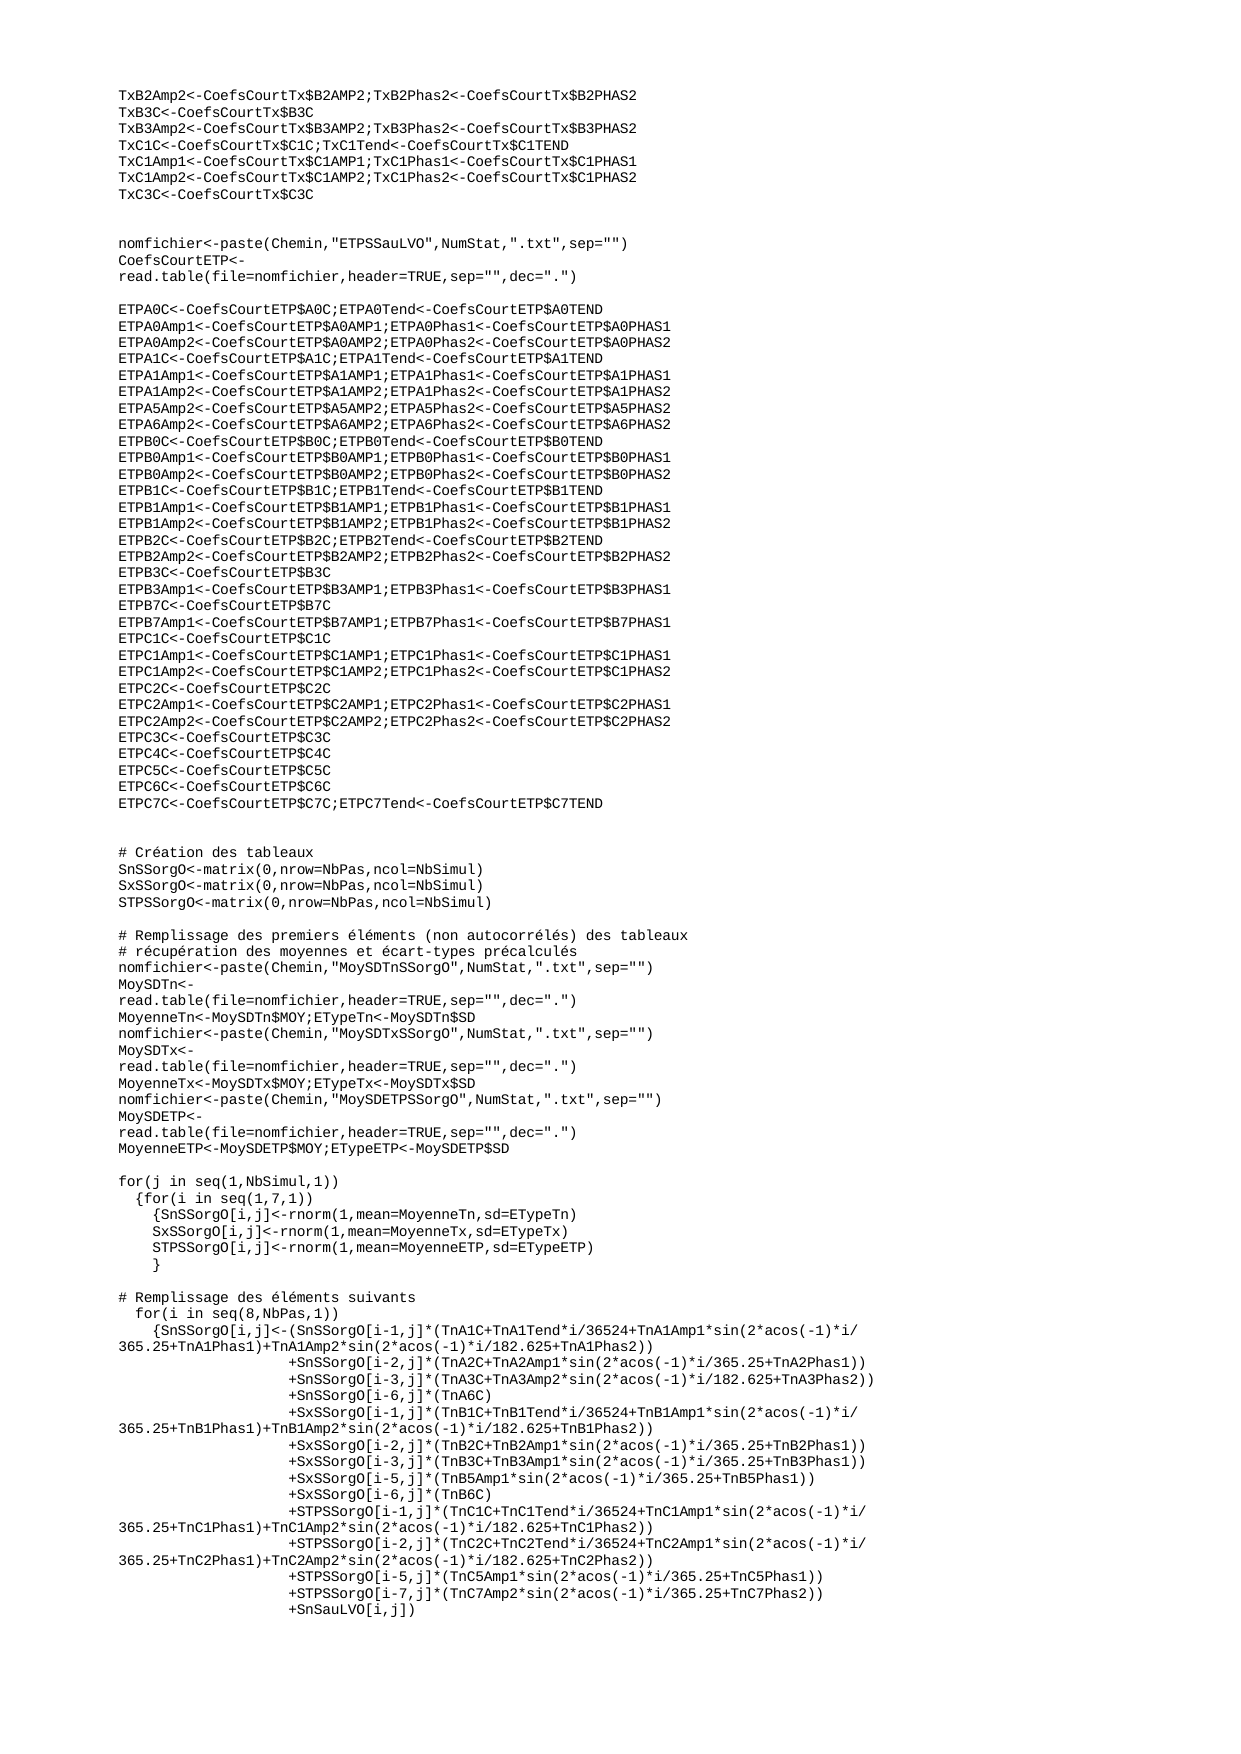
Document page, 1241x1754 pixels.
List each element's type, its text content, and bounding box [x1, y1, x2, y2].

text ETPB1Amp2<-CoefsCourtETP$B1AMP2;ETPB1Phas2<-CoefsCourtETP$B1PHAS2 [118, 516, 1122, 533]
text ETPA0Amp1<-CoefsCourtETP$A0AMP1;ETPA0Phas1<-CoefsCourtETP$A0PHAS1 [118, 319, 1122, 335]
text +SxSSorgO[i-6,j]*(TnB6C) [118, 1487, 1122, 1504]
text ETPA1C<-CoefsCourtETP$A1C;ETPA1Tend<-CoefsCourtETP$A1TEND [118, 352, 1122, 368]
text TxC1Amp1<-CoefsCourtTx$C1AMP1;TxC1Phas1<-CoefsCourtTx$C1PHAS1 [118, 154, 1122, 171]
text nomfichier<-paste(Chemin,"MoySDTxSSorgO",NumStat,".txt",sep="") [118, 1027, 1122, 1043]
text ETPB1Amp1<-CoefsCourtETP$B1AMP1;ETPB1Phas1<-CoefsCourtETP$B1PHAS1 [118, 500, 1122, 516]
text +SxSSorgO[i-1,j]*(TnB1C+TnB1Tend*i/36524+TnB1Amp1*sin(2*acos(-1)*i/365.25+TnB1Phas1)+TnB1Amp2*sin(2*acos(-1)*i/182.625+TnB1Phas2)) [118, 1405, 1122, 1438]
text ETPA1Amp1<-CoefsCourtETP$A1AMP1;ETPA1Phas1<-CoefsCourtETP$A1PHAS1 [118, 368, 1122, 385]
text SxSSorgO[i,j]<-rnorm(1,mean=MoyenneTx,sd=ETypeTx) [118, 1224, 1122, 1241]
text ETPC2C<-CoefsCourtETP$C2C [118, 681, 1122, 697]
text MoySDTx<- [118, 1043, 1122, 1059]
text TxC1Amp2<-CoefsCourtTx$C1AMP2;TxC1Phas2<-CoefsCourtTx$C1PHAS2 [118, 171, 1122, 187]
text TxC3C<-CoefsCourtTx$C3C [118, 187, 1122, 204]
text +STPSSorgO[i-1,j]*(TnC1C+TnC1Tend*i/36524+TnC1Amp1*sin(2*acos(-1)*i/365.25+TnC1Phas1)+TnC1Amp2*sin(2*acos(-1)*i/182.625+TnC1Phas2)) [118, 1504, 1122, 1537]
text ETPC2Amp1<-CoefsCourtETP$C2AMP1;ETPC2Phas1<-CoefsCourtETP$C2PHAS1 [118, 697, 1122, 714]
text for(i in seq(8,NbPas,1)) [118, 1306, 1122, 1323]
text # Remplissage des premiers éléments (non autocorrélés) des tableaux [118, 928, 1122, 944]
text {for(i in seq(1,7,1)) [118, 1191, 1122, 1208]
text MoyenneTx<-MoySDTx$MOY;ETypeTx<-MoySDTx$SD [118, 1076, 1122, 1092]
text for(j in seq(1,NbSimul,1)) [118, 1175, 1122, 1191]
text ETPB0Amp2<-CoefsCourtETP$B0AMP2;ETPB0Phas2<-CoefsCourtETP$B0PHAS2 [118, 467, 1122, 483]
text ETPA0C<-CoefsCourtETP$A0C;ETPA0Tend<-CoefsCourtETP$A0TEND [118, 302, 1122, 319]
text read.table(file=nomfichier,header=TRUE,sep="",dec=".") [118, 269, 1122, 286]
text {SnSSorgO[i,j]<-rnorm(1,mean=MoyenneTn,sd=ETypeTn) [118, 1208, 1122, 1224]
text nomfichier<-paste(Chemin,"MoySDTnSSorgO",NumStat,".txt",sep="") [118, 961, 1122, 977]
text MoyenneTn<-MoySDTn$MOY;ETypeTn<-MoySDTn$SD [118, 1010, 1122, 1027]
text +STPSSorgO[i-5,j]*(TnC5Amp1*sin(2*acos(-1)*i/365.25+TnC5Phas1)) [118, 1570, 1122, 1586]
text MoyenneETP<-MoySDETP$MOY;ETypeETP<-MoySDETP$SD [118, 1142, 1122, 1158]
text ETPC4C<-CoefsCourtETP$C4C [118, 747, 1122, 763]
text ETPB3C<-CoefsCourtETP$B3C [118, 566, 1122, 582]
text ETPC3C<-CoefsCourtETP$C3C [118, 730, 1122, 747]
text # Création des tableaux [118, 846, 1122, 862]
text SnSSorgO<-matrix(0,nrow=NbPas,ncol=NbSimul) [118, 862, 1122, 878]
text STPSSorgO[i,j]<-rnorm(1,mean=MoyenneETP,sd=ETypeETP) [118, 1241, 1122, 1257]
text # Remplissage des éléments suivants [118, 1290, 1122, 1306]
text ETPB0Amp1<-CoefsCourtETP$B0AMP1;ETPB0Phas1<-CoefsCourtETP$B0PHAS1 [118, 451, 1122, 467]
text nomfichier<-paste(Chemin,"MoySDETPSSorgO",NumStat,".txt",sep="") [118, 1092, 1122, 1109]
text read.table(file=nomfichier,header=TRUE,sep="",dec=".") [118, 1125, 1122, 1142]
text ETPA6Amp2<-CoefsCourtETP$A6AMP2;ETPA6Phas2<-CoefsCourtETP$A6PHAS2 [118, 418, 1122, 434]
text nomfichier<-paste(Chemin,"ETPSSauLVO",NumStat,".txt",sep="") [118, 237, 1122, 253]
text ETPC1Amp2<-CoefsCourtETP$C1AMP2;ETPC1Phas2<-CoefsCourtETP$C1PHAS2 [118, 664, 1122, 681]
text {SnSSorgO[i,j]<-(SnSSorgO[i-1,j]*(TnA1C+TnA1Tend*i/36524+TnA1Amp1*sin(2*acos(-1)*i/365.25+TnA1Phas1)+TnA1Amp2*sin(2*acos(-1)*i/182.625+TnA1Phas2)) [118, 1323, 1122, 1356]
text CoefsCourtETP<- [118, 253, 1122, 269]
text MoySDTn<- [118, 977, 1122, 994]
text ETPC6C<-CoefsCourtETP$C6C [118, 780, 1122, 796]
text +SxSSorgO[i-2,j]*(TnB2C+TnB2Amp1*sin(2*acos(-1)*i/365.25+TnB2Phas1)) [118, 1438, 1122, 1454]
text ETPB2Amp2<-CoefsCourtETP$B2AMP2;ETPB2Phas2<-CoefsCourtETP$B2PHAS2 [118, 549, 1122, 566]
text ETPB7C<-CoefsCourtETP$B7C [118, 599, 1122, 615]
text read.table(file=nomfichier,header=TRUE,sep="",dec=".") [118, 994, 1122, 1010]
text ETPA1Amp2<-CoefsCourtETP$A1AMP2;ETPA1Phas2<-CoefsCourtETP$A1PHAS2 [118, 385, 1122, 401]
text ETPA5Amp2<-CoefsCourtETP$A5AMP2;ETPA5Phas2<-CoefsCourtETP$A5PHAS2 [118, 401, 1122, 418]
text +SnSSorgO[i-2,j]*(TnA2C+TnA2Amp1*sin(2*acos(-1)*i/365.25+TnA2Phas1)) [118, 1356, 1122, 1372]
text +SnSauLVO[i,j]) [118, 1603, 1122, 1619]
text TxC1C<-CoefsCourtTx$C1C;TxC1Tend<-CoefsCourtTx$C1TEND [118, 138, 1122, 154]
text ETPC1C<-CoefsCourtETP$C1C [118, 632, 1122, 648]
text ETPC2Amp2<-CoefsCourtETP$C2AMP2;ETPC2Phas2<-CoefsCourtETP$C2PHAS2 [118, 714, 1122, 730]
text SxSSorgO<-matrix(0,nrow=NbPas,ncol=NbSimul) [118, 878, 1122, 895]
text MoySDETP<- [118, 1109, 1122, 1125]
text TxB2Amp2<-CoefsCourtTx$B2AMP2;TxB2Phas2<-CoefsCourtTx$B2PHAS2 [118, 88, 1122, 105]
text +STPSSorgO[i-7,j]*(TnC7Amp2*sin(2*acos(-1)*i/365.25+TnC7Phas2)) [118, 1586, 1122, 1603]
text } [118, 1257, 1122, 1273]
text ETPC1Amp1<-CoefsCourtETP$C1AMP1;ETPC1Phas1<-CoefsCourtETP$C1PHAS1 [118, 648, 1122, 664]
text +SnSSorgO[i-3,j]*(TnA3C+TnA3Amp2*sin(2*acos(-1)*i/182.625+TnA3Phas2)) [118, 1372, 1122, 1389]
text ETPC7C<-CoefsCourtETP$C7C;ETPC7Tend<-CoefsCourtETP$C7TEND [118, 796, 1122, 813]
text ETPA0Amp2<-CoefsCourtETP$A0AMP2;ETPA0Phas2<-CoefsCourtETP$A0PHAS2 [118, 335, 1122, 352]
text +SxSSorgO[i-3,j]*(TnB3C+TnB3Amp1*sin(2*acos(-1)*i/365.25+TnB3Phas1)) [118, 1454, 1122, 1471]
text +SnSSorgO[i-6,j]*(TnA6C) [118, 1389, 1122, 1405]
text TxB3C<-CoefsCourtTx$B3C [118, 105, 1122, 121]
text ETPB3Amp1<-CoefsCourtETP$B3AMP1;ETPB3Phas1<-CoefsCourtETP$B3PHAS1 [118, 582, 1122, 599]
text ETPB0C<-CoefsCourtETP$B0C;ETPB0Tend<-CoefsCourtETP$B0TEND [118, 434, 1122, 451]
text ETPC5C<-CoefsCourtETP$C5C [118, 763, 1122, 780]
text +STPSSorgO[i-2,j]*(TnC2C+TnC2Tend*i/36524+TnC2Amp1*sin(2*acos(-1)*i/365.25+TnC2Phas1)+TnC2Amp2*sin(2*acos(-1)*i/182.625+TnC2Phas2)) [118, 1537, 1122, 1570]
text TxB3Amp2<-CoefsCourtTx$B3AMP2;TxB3Phas2<-CoefsCourtTx$B3PHAS2 [118, 121, 1122, 138]
text STPSSorgO<-matrix(0,nrow=NbPas,ncol=NbSimul) [118, 895, 1122, 911]
text ETPB2C<-CoefsCourtETP$B2C;ETPB2Tend<-CoefsCourtETP$B2TEND [118, 533, 1122, 549]
text ETPB7Amp1<-CoefsCourtETP$B7AMP1;ETPB7Phas1<-CoefsCourtETP$B7PHAS1 [118, 615, 1122, 632]
text +SxSSorgO[i-5,j]*(TnB5Amp1*sin(2*acos(-1)*i/365.25+TnB5Phas1)) [118, 1471, 1122, 1487]
text read.table(file=nomfichier,header=TRUE,sep="",dec=".") [118, 1059, 1122, 1076]
text # récupération des moyennes et écart-types précalculés [118, 944, 1122, 961]
text ETPB1C<-CoefsCourtETP$B1C;ETPB1Tend<-CoefsCourtETP$B1TEND [118, 483, 1122, 500]
